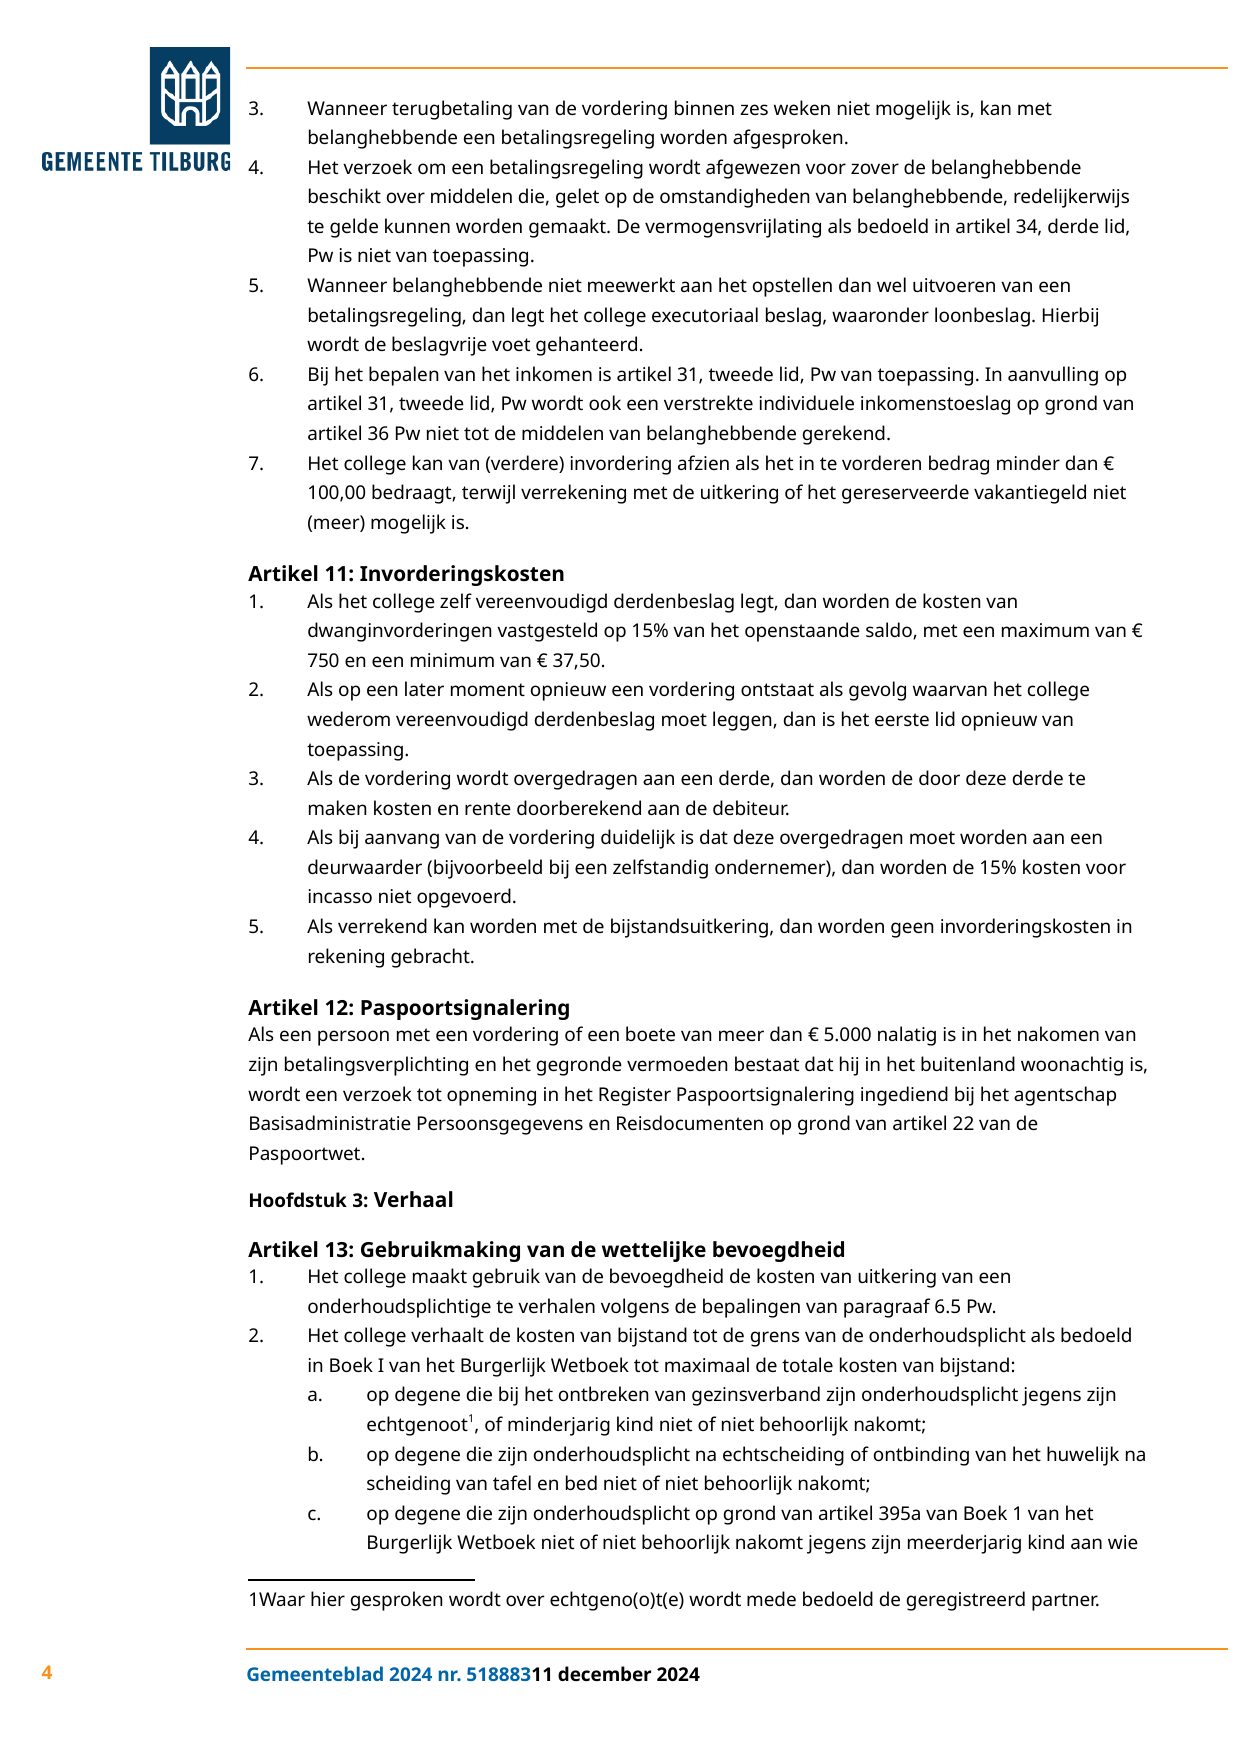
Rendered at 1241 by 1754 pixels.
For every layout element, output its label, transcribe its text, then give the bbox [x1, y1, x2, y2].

list Het verzoek om een betalingsregeling wordt afgewezen voor zover de belanghebbende beschikt over middelen die, gelet op de omstandigheden van belanghebbende, redelijkerwijs te gelde kunnen worden gemaakt. De vermogensvrijlating als bedoeld in artikel 34, derde lid, Pw is niet van toepassing. [248, 154, 1152, 268]
list Wanneer belanghebbende niet meewerkt aan het opstellen dan wel uitvoeren van een betalingsregeling, dan legt het college executoriaal beslag, waaronder loonbeslag. Hierbij wordt de beslagvrije voet gehanteerd. [248, 272, 1152, 357]
list Bij het bepalen van het inkomen is artikel 31, tweede lid, Pw van toepassing. In aanvulling op artikel 31, tweede lid, Pw wordt ook een verstrekte individuele inkomenstoeslag op grond van artikel 36 Pw niet tot de middelen van belanghebbende gerekend. [248, 361, 1152, 446]
text Als een persoon met een vordering of een boete van meer dan € 5.000 nalatig is in het nakomen van zijn betalingsverplichting en het gegronde vermoeden bestaat dat hij in het buitenland woonachtig is, wordt een verzoek tot opneming in het Register Paspoortsignalering ingediend bij het agentschap Basisadministratie Persoonsgegevens en Reisdocumenten op grond van artikel 22 van de Paspoortwet. [248, 1022, 1152, 1166]
list op degene die bij het ontbreken van gezinsverband zijn onderhoudsplicht jegens zijn echtgenoot, of minderjarig kind niet of niet behoorlijk nakomt; [307, 1382, 1152, 1437]
list Als bij aanvang van de vordering duidelijk is dat deze overgedragen moet worden aan een deurwaarder (bijvoorbeeld bij een zelfstandig ondernemer), dan worden de 15% kosten voor incasso niet opgevoerd. [248, 824, 1152, 909]
picture [41, 47, 231, 172]
list Waar hier gesproken wordt over echtgeno(o)t(e) wordt mede bedoeld de geregistreerd partner. [248, 1586, 1152, 1612]
text Hoofdstuk 3: Verhaal [248, 1186, 1152, 1214]
list Het college maakt gebruik van de bevoegdheid de kosten van uitkering van een onderhoudsplichtige te verhalen volgens de bepalingen van paragraaf 6.5 Pw. [248, 1263, 1152, 1319]
list Het college verhaalt de kosten van bijstand tot de grens van de onderhoudsplicht als bedoeld in Boek I van het Burgerlijk Wetboek tot maximaal de totale kosten van bijstand: [248, 1322, 1152, 1378]
text Artikel 11: Invorderingskosten [248, 559, 1152, 588]
text Artikel 13: Gebruikmaking van de wettelijke bevoegdheid [248, 1235, 1152, 1263]
list Als verrekend kan worden met de bijstandsuitkering, dan worden geen invorderingskosten in rekening gebracht. [248, 913, 1152, 968]
list op degene die zijn onderhoudsplicht op grond van artikel 395a van Boek 1 van het Burgerlijk Wetboek niet of niet behoorlijk nakomt jegens zijn meerderjarig kind aan wie [307, 1500, 1152, 1555]
text Artikel 12: Paspoortsignalering [248, 993, 1152, 1022]
list Wanneer terugbetaling van de vordering binnen zes weken niet mogelijk is, kan met belanghebbende een betalingsregeling worden afgesproken. [248, 95, 1152, 150]
list Als op een later moment opnieuw een vordering ontstaat als gevolg waarvan het college wederom vereenvoudigd derdenbeslag moet leggen, dan is het eerste lid opnieuw van toepassing. [248, 677, 1152, 761]
list Het college kan van (verdere) invordering afzien als het in te vorderen bedrag minder dan € 100,00 bedraagt, terwijl verrekening met de uitkering of het gereserveerde vakantiegeld niet (meer) mogelijk is. [248, 450, 1152, 535]
list Als het college zelf vereenvoudigd derdenbeslag legt, dan worden de kosten van dwanginvorderingen vastgesteld op 15% van het openstaande saldo, met een maximum van € 750 en een minimum van € 37,50. [248, 588, 1152, 673]
list op degene die zijn onderhoudsplicht na echtscheiding of ontbinding van het huwelijk na scheiding van tafel en bed niet of niet behoorlijk nakomt; [307, 1441, 1152, 1496]
list Als de vordering wordt overgedragen aan een derde, dan worden de door deze derde te maken kosten en rente doorberekend aan de debiteur. [248, 765, 1152, 821]
